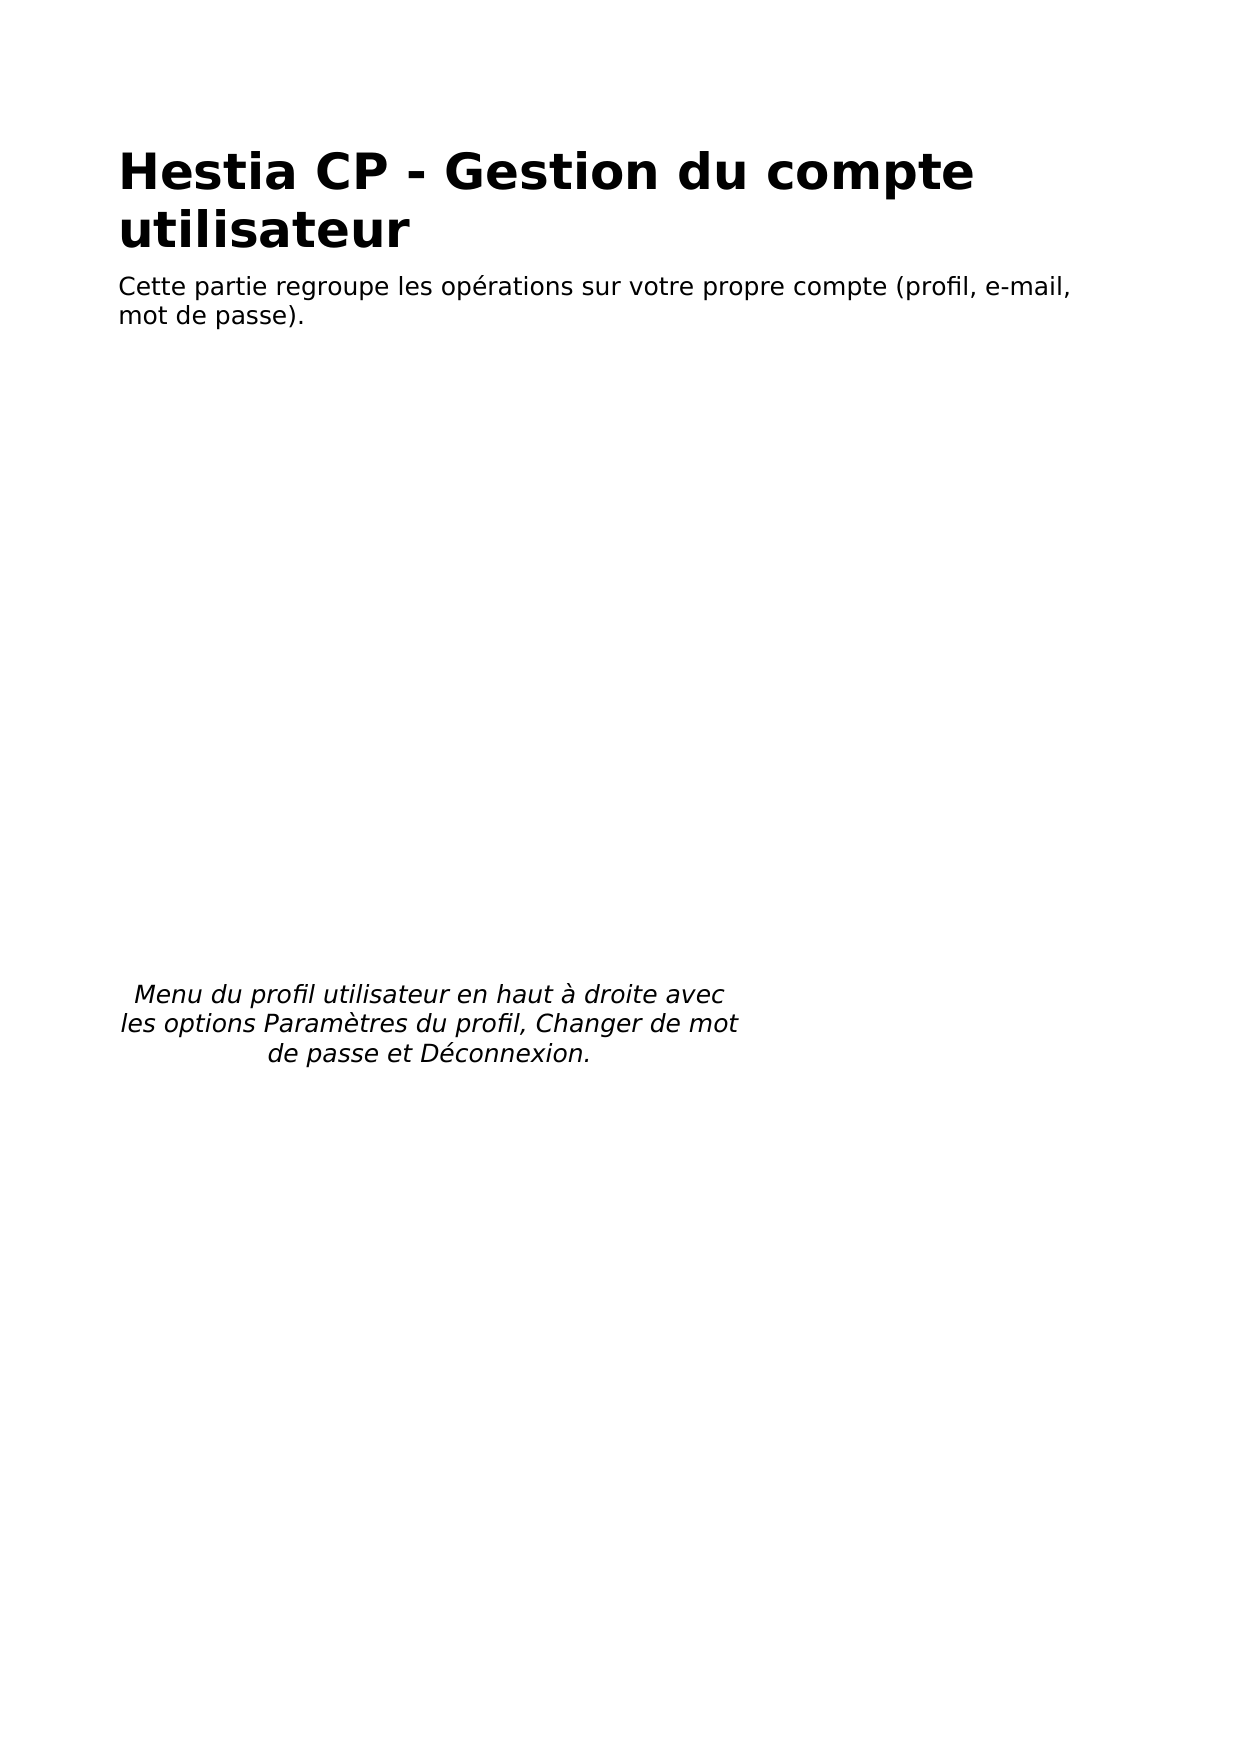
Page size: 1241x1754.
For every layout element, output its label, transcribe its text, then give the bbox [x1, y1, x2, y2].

subtitle Hestia CP - Gestion du compte utilisateur [118, 143, 1122, 259]
text Cette partie regroupe les opérations sur votre propre compte (profil, e-mail, mot de passe). [118, 272, 1122, 330]
text Menu du profil utilisateur en haut à droite avec les options Paramètres du profil, Changer de mot de passe et Déconnexion. [118, 355, 743, 1068]
